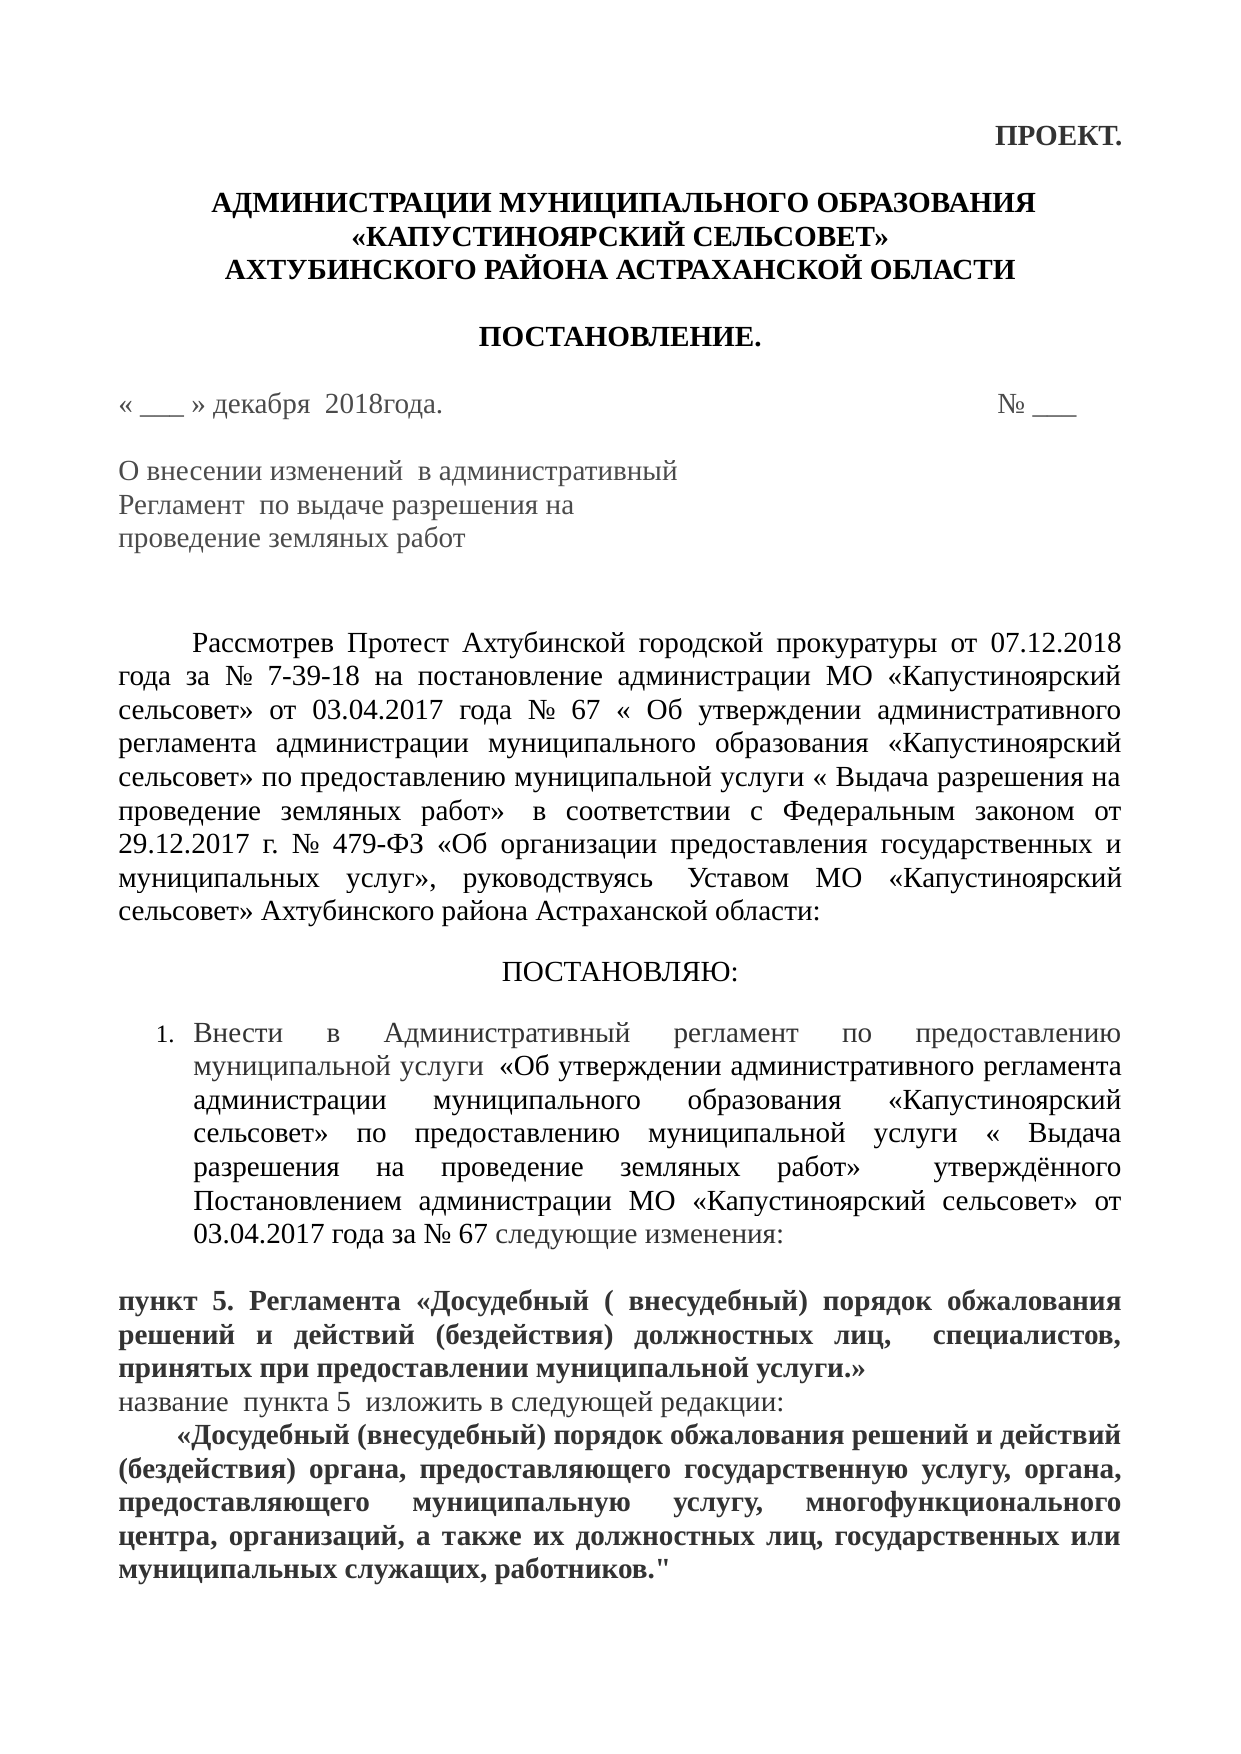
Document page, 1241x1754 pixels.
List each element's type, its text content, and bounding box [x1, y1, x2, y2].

text О внесении изменений в административный [118, 453, 1122, 487]
text Рассмотрев Протест Ахтубинской городской прокуратуры от 07.12.2018 года за № 7-39-18 на постановление администрации МО «Капустиноярский сельсовет» от 03.04.2017 года № 67 « Об утверждении административного регламента администрации муниципального образования «Капустиноярский сельсовет» по предоставлению муниципальной услуги « Выдача разрешения на проведение земляных работ» в соответствии с Федеральным законом от 29.12.2017 г. № 479-ФЗ «Об организации предоставления государственных и муниципальных услуг», руководствуясь Уставом МО «Капустиноярский сельсовет» Ахтубинского района Астраханской области: [118, 625, 1122, 927]
text АДМИНИСТРАЦИИ МУНИЦИПАЛЬНОГО ОБРАЗОВАНИЯ [118, 185, 1122, 219]
text Регламент по выдаче разрешения на [118, 487, 1122, 521]
text проведение земляных работ [118, 521, 1122, 554]
text ПРОЕКТ. [118, 118, 1122, 152]
text название пункта 5 изложить в следующей редакции: [118, 1384, 1122, 1417]
text ПОСТАНОВЛЕНИЕ. [118, 319, 1122, 353]
text пункт 5. Регламента «Досудебный ( внесудебный) порядок обжалования решений и действий (бездействия) должностных лиц, специалистов, принятых при предоставлении муниципальной услуги.» [118, 1283, 1122, 1384]
list Внести в Административный регламент по предоставлению муниципальной услуги «Об утверждении административного регламента администрации муниципального образования «Капустиноярский сельсовет» по предоставлению муниципальной услуги « Выдача разрешения на проведение земляных работ» утверждённого Постановлением администрации МО «Капустиноярский сельсовет» от 03.04.2017 года за № 67 следующие изменения: [156, 1015, 1122, 1250]
text ПОСТАНОВЛЯЮ: [118, 954, 1122, 988]
text «Досудебный (внесудебный) порядок обжалования решений и действий (бездействия) органа, предоставляющего государственную услугу, органа, предоставляющего муниципальную услугу, многофункционального центра, организаций, а также их должностных лиц, государственных или муниципальных служащих, работников." [118, 1417, 1122, 1585]
text «КАПУСТИНОЯРСКИЙ СЕЛЬСОВЕТ» [118, 219, 1122, 252]
text АХТУБИНСКОГО РАЙОНА АСТРАХАНСКОЙ ОБЛАСТИ [118, 252, 1122, 286]
text « ___ » декабря 2018года. № ___ [118, 386, 1122, 420]
